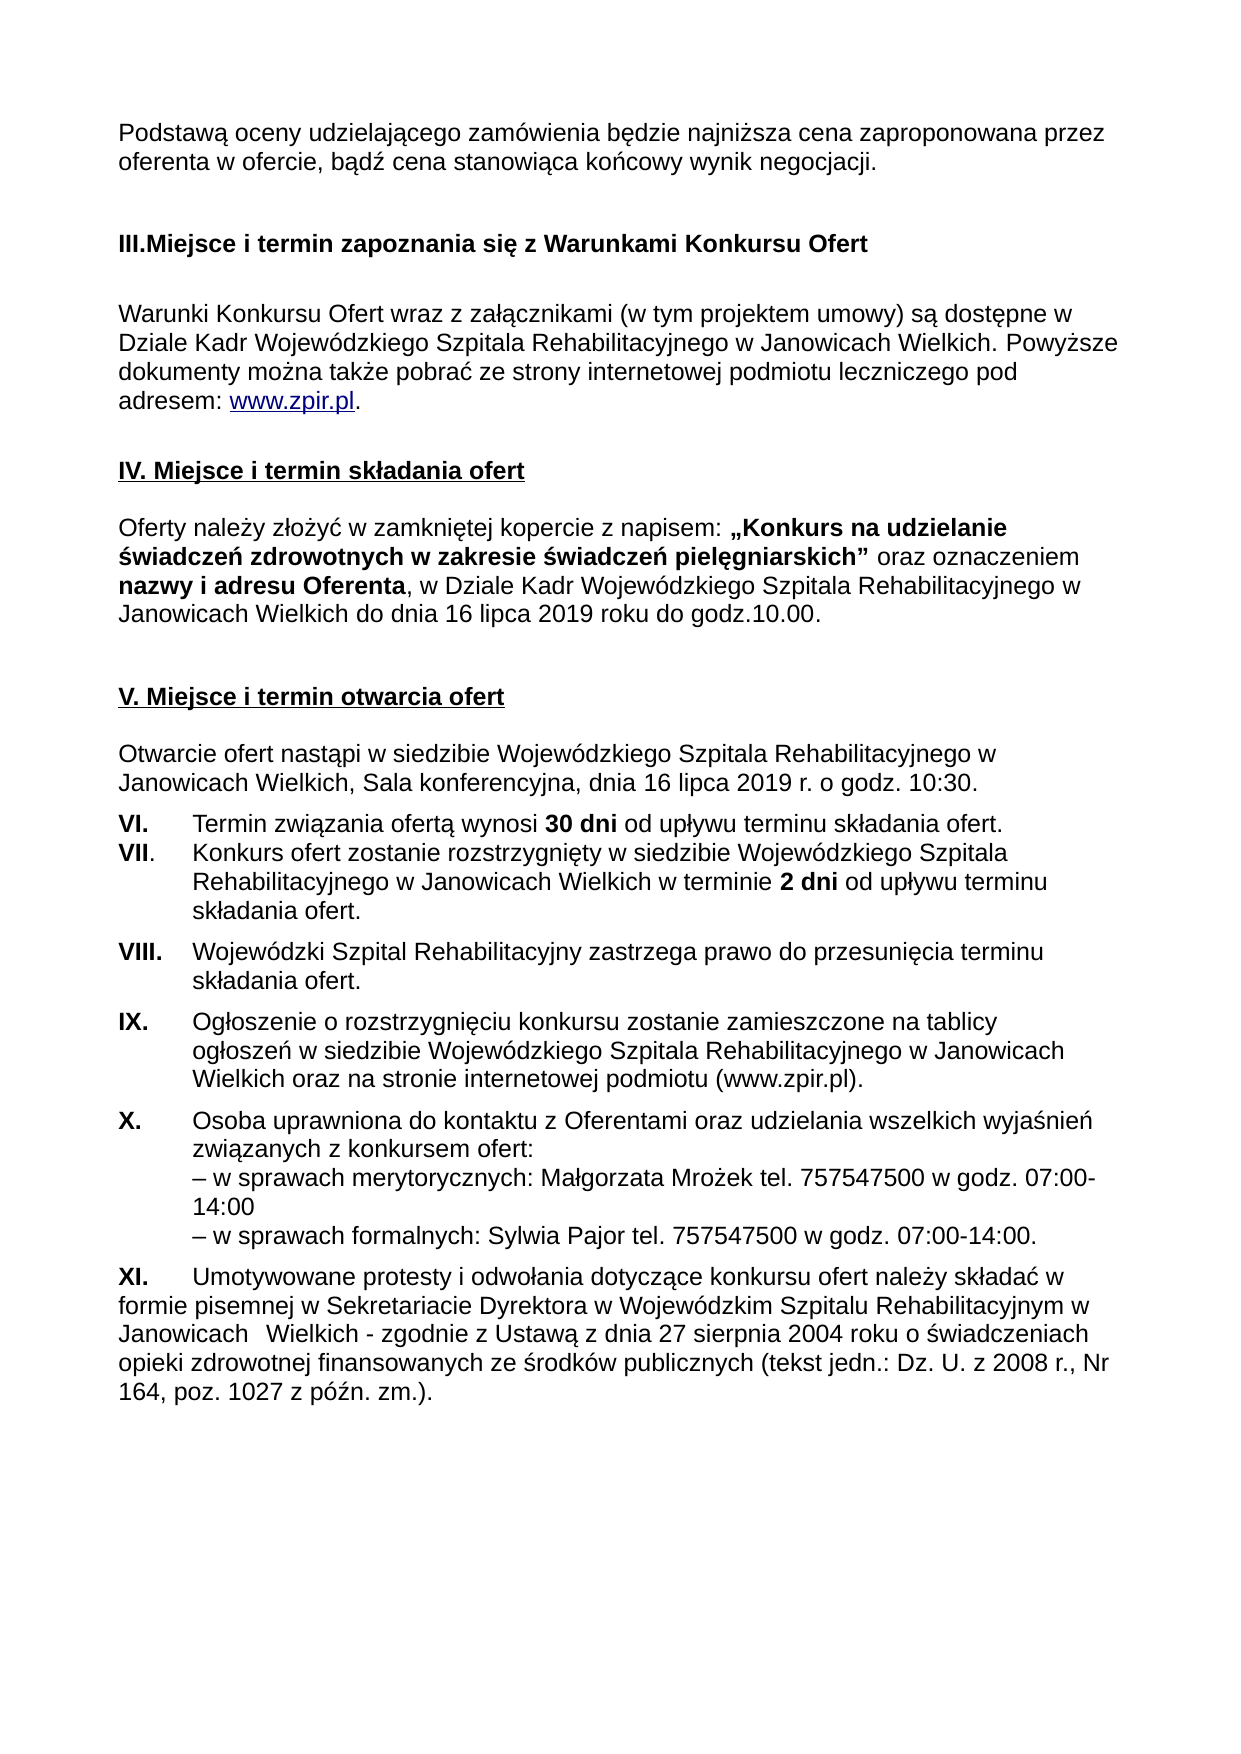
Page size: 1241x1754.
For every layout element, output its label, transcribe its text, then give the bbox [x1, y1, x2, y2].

text VIII. Wojewódzki Szpital Rehabilitacyjny zastrzega prawo do przesunięcia terminu składania ofert. [118, 937, 1122, 994]
text IV. Miejsce i termin składania ofert Oferty należy złożyć w zamkniętej kopercie z napisem: „Konkurs na udzielanie świadczeń zdrowotnych w zakresie świadczeń pielęgniarskich” oraz oznaczeniem nazwy i adresu Oferenta, w Dziale Kadr Wojewódzkiego Szpitala Rehabilitacyjnego w Janowicach Wielkich do dnia 16 lipca 2019 roku do godz.10.00. [118, 456, 1122, 628]
text VI. Termin związania ofertą wynosi 30 dni od upływu terminu składania ofert. VII. Konkurs ofert zostanie rozstrzygnięty w siedzibie Wojewódzkiego Szpitala Rehabilitacyjnego w Janowicach Wielkich w terminie 2 dni od upływu terminu składania ofert. [118, 809, 1122, 924]
text X. Osoba uprawniona do kontaktu z Oferentami oraz udzielania wszelkich wyjaśnień związanych z konkursem ofert: – w sprawach merytorycznych: Małgorzata Mrożek tel. 757547500 w godz. 07:00- 14:00 – w sprawach formalnych: Sylwia Pajor tel. 757547500 w godz. 07:00-14:00. [118, 1106, 1122, 1249]
text Warunki Konkursu Ofert wraz z załącznikami (w tym projektem umowy) są dostępne w Dziale Kadr Wojewódzkiego Szpitala Rehabilitacyjnego w Janowicach Wielkich. Powyższe dokumenty można także pobrać ze strony internetowej podmiotu leczniczego pod adresem: www.zpir.pl. [118, 299, 1122, 443]
text Podstawą oceny udzielającego zamówienia będzie najniższa cena zaproponowana przez oferenta w ofercie, bądź cena stanowiąca końcowy wynik negocjacji. [118, 118, 1122, 176]
text XI. Umotywowane protesty i odwołania dotyczące konkursu ofert należy składać w formie pisemnej w Sekretariacie Dyrektora w Wojewódzkim Szpitalu Rehabilitacyjnym w Janowicach Wielkich - zgodnie z Ustawą z dnia 27 sierpnia 2004 roku o świadczeniach opieki zdrowotnej finansowanych ze środków publicznych (tekst jedn.: Dz. U. z 2008 r., Nr 164, poz. 1027 z późn. zm.). [118, 1262, 1122, 1406]
text III.Miejsce i termin zapoznania się z Warunkami Konkursu Ofert [118, 229, 1122, 287]
text IX. Ogłoszenie o rozstrzygnięciu konkursu zostanie zamieszczone na tablicy ogłoszeń w siedzibie Wojewódzkiego Szpitala Rehabilitacyjnego w Janowicach Wielkich oraz na stronie internetowej podmiotu (www.zpir.pl). [118, 1007, 1122, 1093]
text V. Miejsce i termin otwarcia ofert Otwarcie ofert nastąpi w siedzibie Wojewódzkiego Szpitala Rehabilitacyjnego w Janowicach Wielkich, Sala konferencyjna, dnia 16 lipca 2019 r. o godz. 10:30. [118, 682, 1122, 797]
